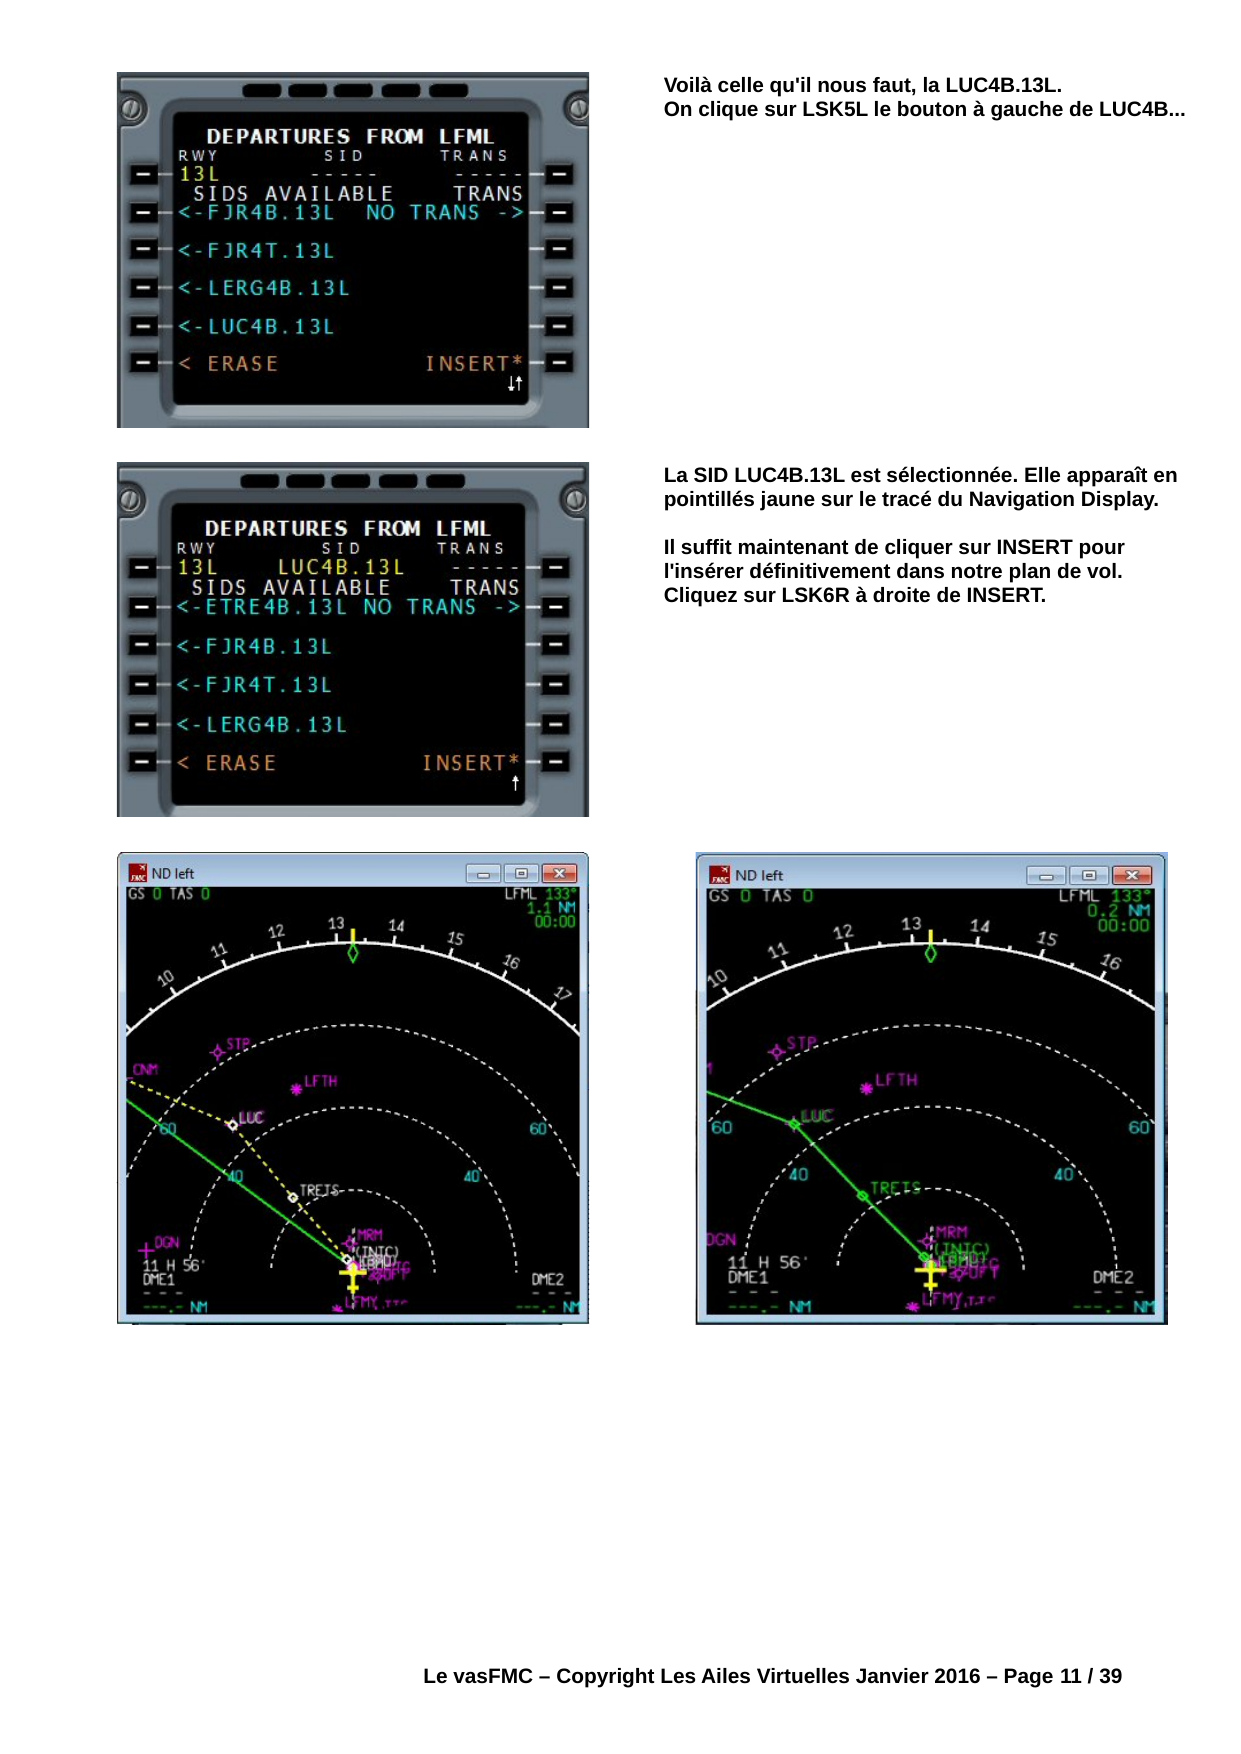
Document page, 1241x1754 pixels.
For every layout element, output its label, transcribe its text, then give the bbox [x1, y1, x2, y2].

table_cell [49, 847, 658, 852]
picture [116, 72, 590, 428]
table_cell [49, 853, 658, 1354]
table_cell [658, 853, 1206, 1354]
table_cell [49, 67, 658, 457]
table_cell [49, 457, 658, 847]
picture [116, 852, 590, 1325]
table_cell [658, 847, 1206, 852]
table_cell Voilà celle qu'il nous faut, la LUC4B.13L. On clique sur LSK5L le bouton à gauche de LUC4B... [658, 67, 1206, 457]
picture [695, 852, 1168, 1325]
picture [116, 462, 590, 817]
table_cell La SID LUC4B.13L est sélectionnée. Elle apparaît en pointillés jaune sur le tracé du Navigation Display. Il suffit maintenant de cliquer sur INSERT pour l'insérer définitivement dans notre plan de vol. Cliquez sur LSK6R à droite de INSERT. [658, 457, 1206, 847]
